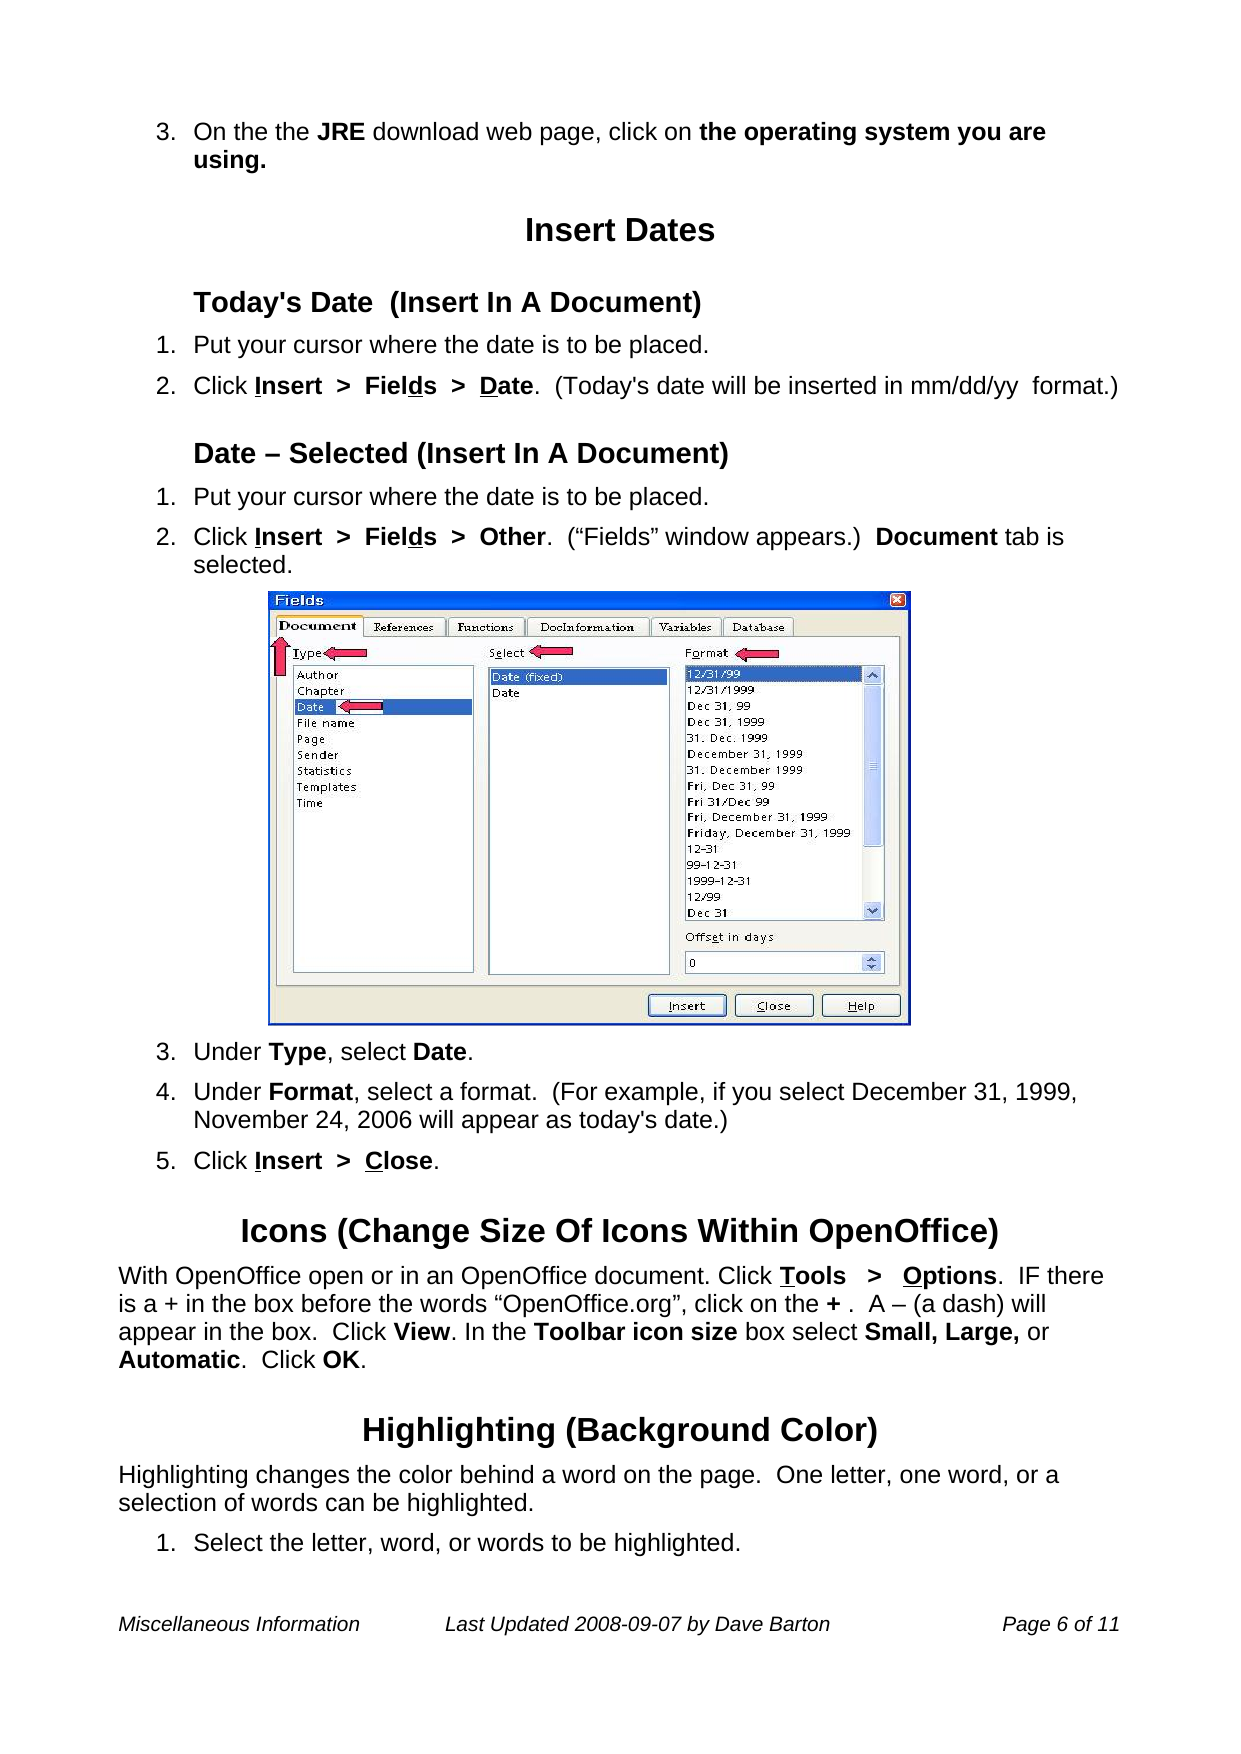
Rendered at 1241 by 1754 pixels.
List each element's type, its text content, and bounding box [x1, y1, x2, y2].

list Click Insert > Close. [156, 1146, 1122, 1174]
list On the the JRE download web page, click on the operating system you are using. [156, 118, 1122, 174]
subtitle Highlighting (Background Color) [118, 1411, 1122, 1448]
subtitle Today's Date (Insert In A Document) [193, 286, 1122, 319]
picture [268, 591, 911, 1026]
text Highlighting changes the color behind a word on the page. One letter, one word, or a selection of words can be highlighted. [118, 1461, 1122, 1516]
list Under Format, select a format. (For example, if you select December 31, 1999, November 24, 2006 will appear as today's date.) [156, 1078, 1122, 1134]
list Click Insert > Fields > Date. (Today's date will be inserted in mm/dd/yy format.) [156, 372, 1122, 400]
subtitle Date – Selected (Insert In A Document) [193, 437, 1122, 470]
text With OpenOffice open or in an OpenOffice document. Click Tools > Options. IF there is a + in the box before the words “OpenOffice.org”, click on the + . A – (a dash) will appear in the box. Click View. In the Toolbar icon size box select Small, Large, or Automatic. Click OK. [118, 1262, 1122, 1373]
subtitle Insert Dates [118, 211, 1122, 249]
list Put your cursor where the date is to be placed. [156, 331, 1122, 359]
list Click Insert > Fields > Other. (“Fields” window appears.) Document tab is selected. [156, 523, 1122, 578]
list Put your cursor where the date is to be placed. [156, 482, 1122, 510]
list Under Type, select Date. [156, 1038, 1122, 1066]
subtitle Icons (Change Size Of Icons Within OpenOffice) [118, 1212, 1122, 1249]
list Select the letter, word, or words to be highlighted. [156, 1529, 1122, 1557]
